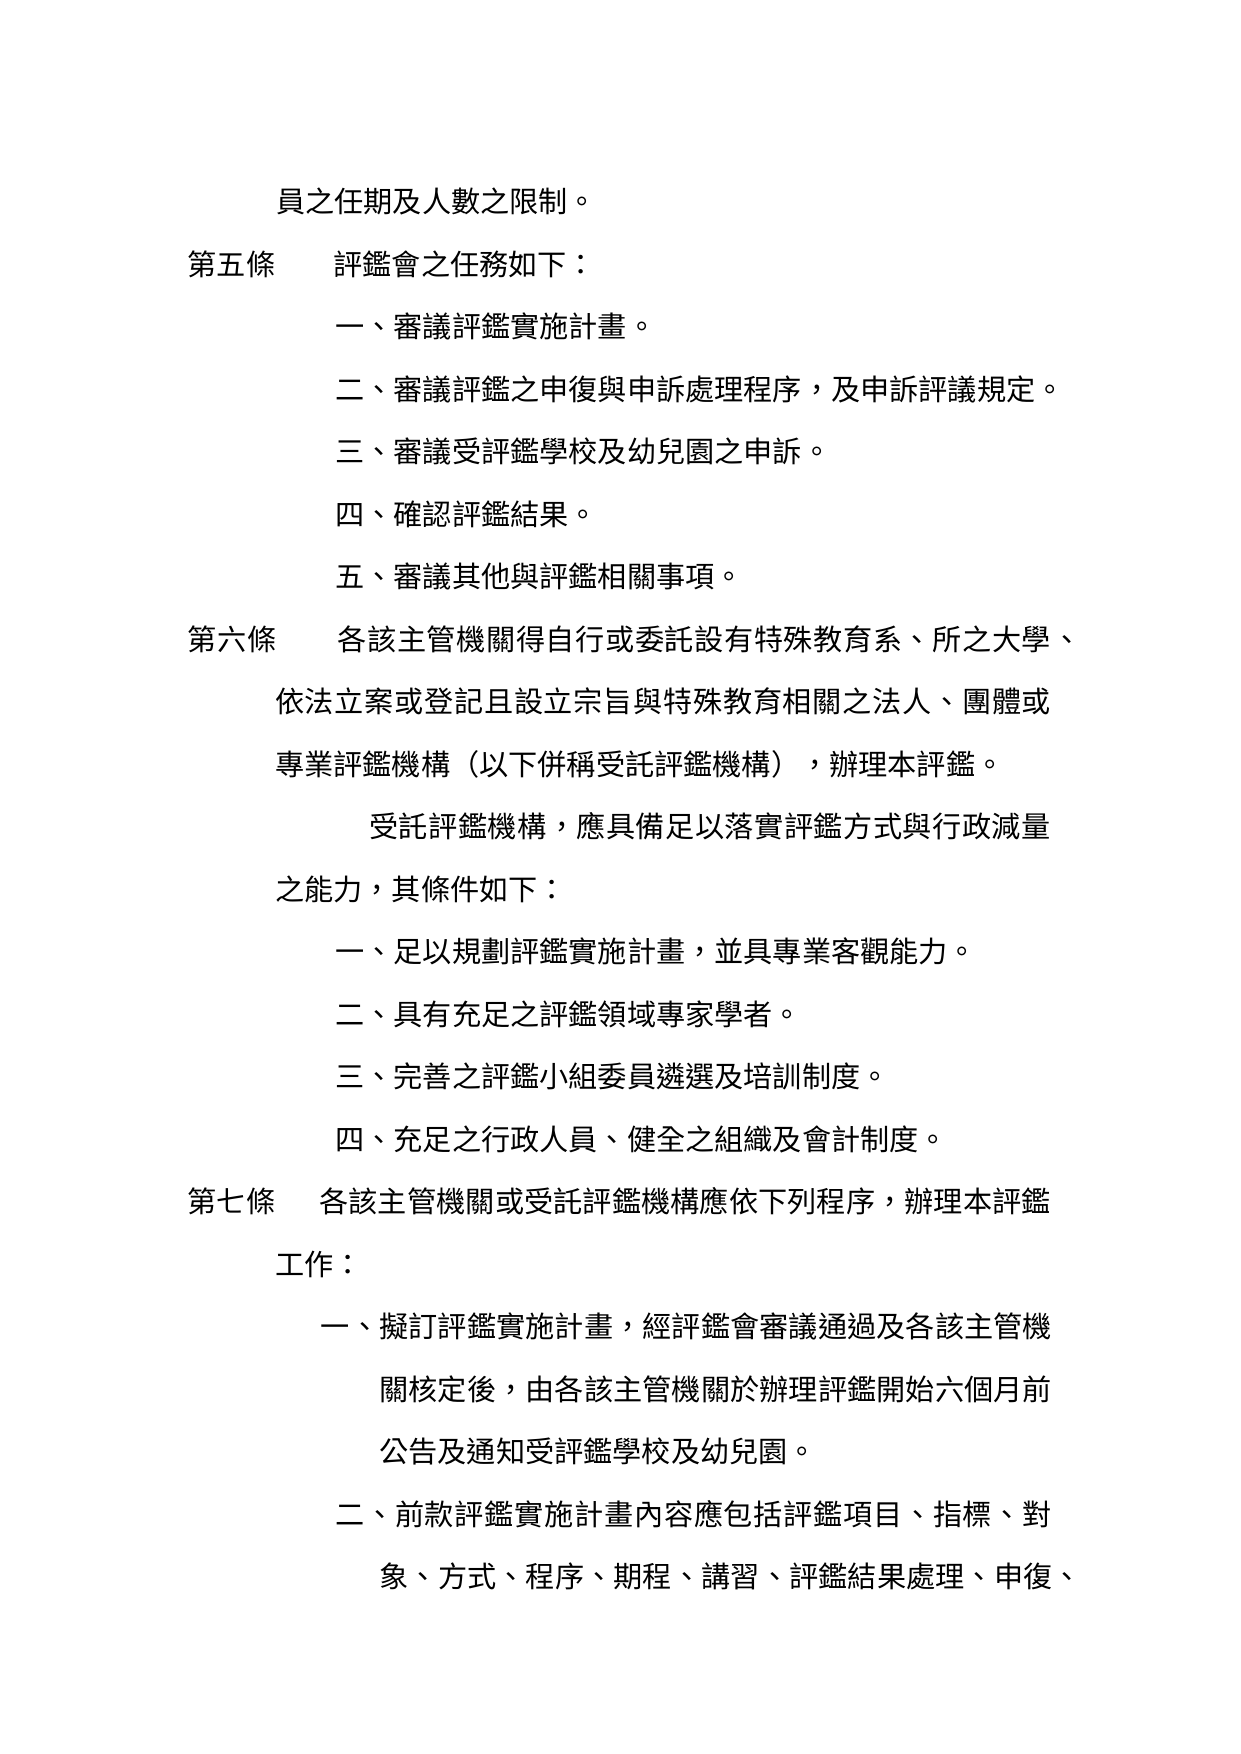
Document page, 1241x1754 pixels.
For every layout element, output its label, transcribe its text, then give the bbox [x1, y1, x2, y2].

text 二、前款評鑑實施計畫內容應包括評鑑項目、指標、對象、方式、程序、期程、講習、評鑑結果處理、申復、申訴、追蹤輔導、倫理、迴避及其他相關事項。 [335, 1471, 1053, 1596]
text 一、審議評鑑實施計畫。 [275, 283, 1053, 346]
text 第七條 各該主管機關或受託評鑑機構應依下列程序，辦理本評鑑工作： [187, 1158, 1053, 1283]
text 三、完善之評鑑小組委員遴選及培訓制度。 [275, 1033, 1053, 1096]
text 二、審議評鑑之申復與申訴處理程序，及申訴評議規定。 [275, 346, 1053, 408]
text 四、確認評鑑結果。 [275, 471, 1053, 533]
text 第六條 各該主管機關得自行或委託設有特殊教育系、所之大學、依法立案或登記且設立宗旨與特殊教育相關之法人、團體或專業評鑑機構（以下併稱受託評鑑機構），辦理本評鑑。 [187, 596, 1053, 783]
text 五、審議其他與評鑑相關事項。 [275, 533, 1053, 596]
text 四、充足之行政人員、健全之組織及會計制度。 [275, 1096, 1053, 1158]
text 受託評鑑機構，應具備足以落實評鑑方式與行政減量之能力，其條件如下： [187, 783, 1053, 908]
text 二、具有充足之評鑑領域專家學者。 [275, 971, 1053, 1033]
text 本評鑑依前條第三項、第四項規定，併同（入）其他評鑑、考評辦理時，各該主管機關原組評鑑任務編組，應增聘符合第二項第二款、第六款、第七款、第八款或第九款資格，且具特殊教育專長之成員至少二人，並不受各原組成規定成員之任期及人數之限制。 [276, 158, 1053, 221]
text 一、足以規劃評鑑實施計畫，並具專業客觀能力。 [275, 908, 1053, 971]
text 一、擬訂評鑑實施計畫，經評鑑會審議通過及各該主管機關核定後，由各該主管機關於辦理評鑑開始六個月前公告及通知受評鑑學校及幼兒園。 [321, 1283, 1053, 1471]
text 第五條 評鑑會之任務如下： [187, 221, 1053, 283]
text 三、審議受評鑑學校及幼兒園之申訴。 [275, 408, 1053, 471]
